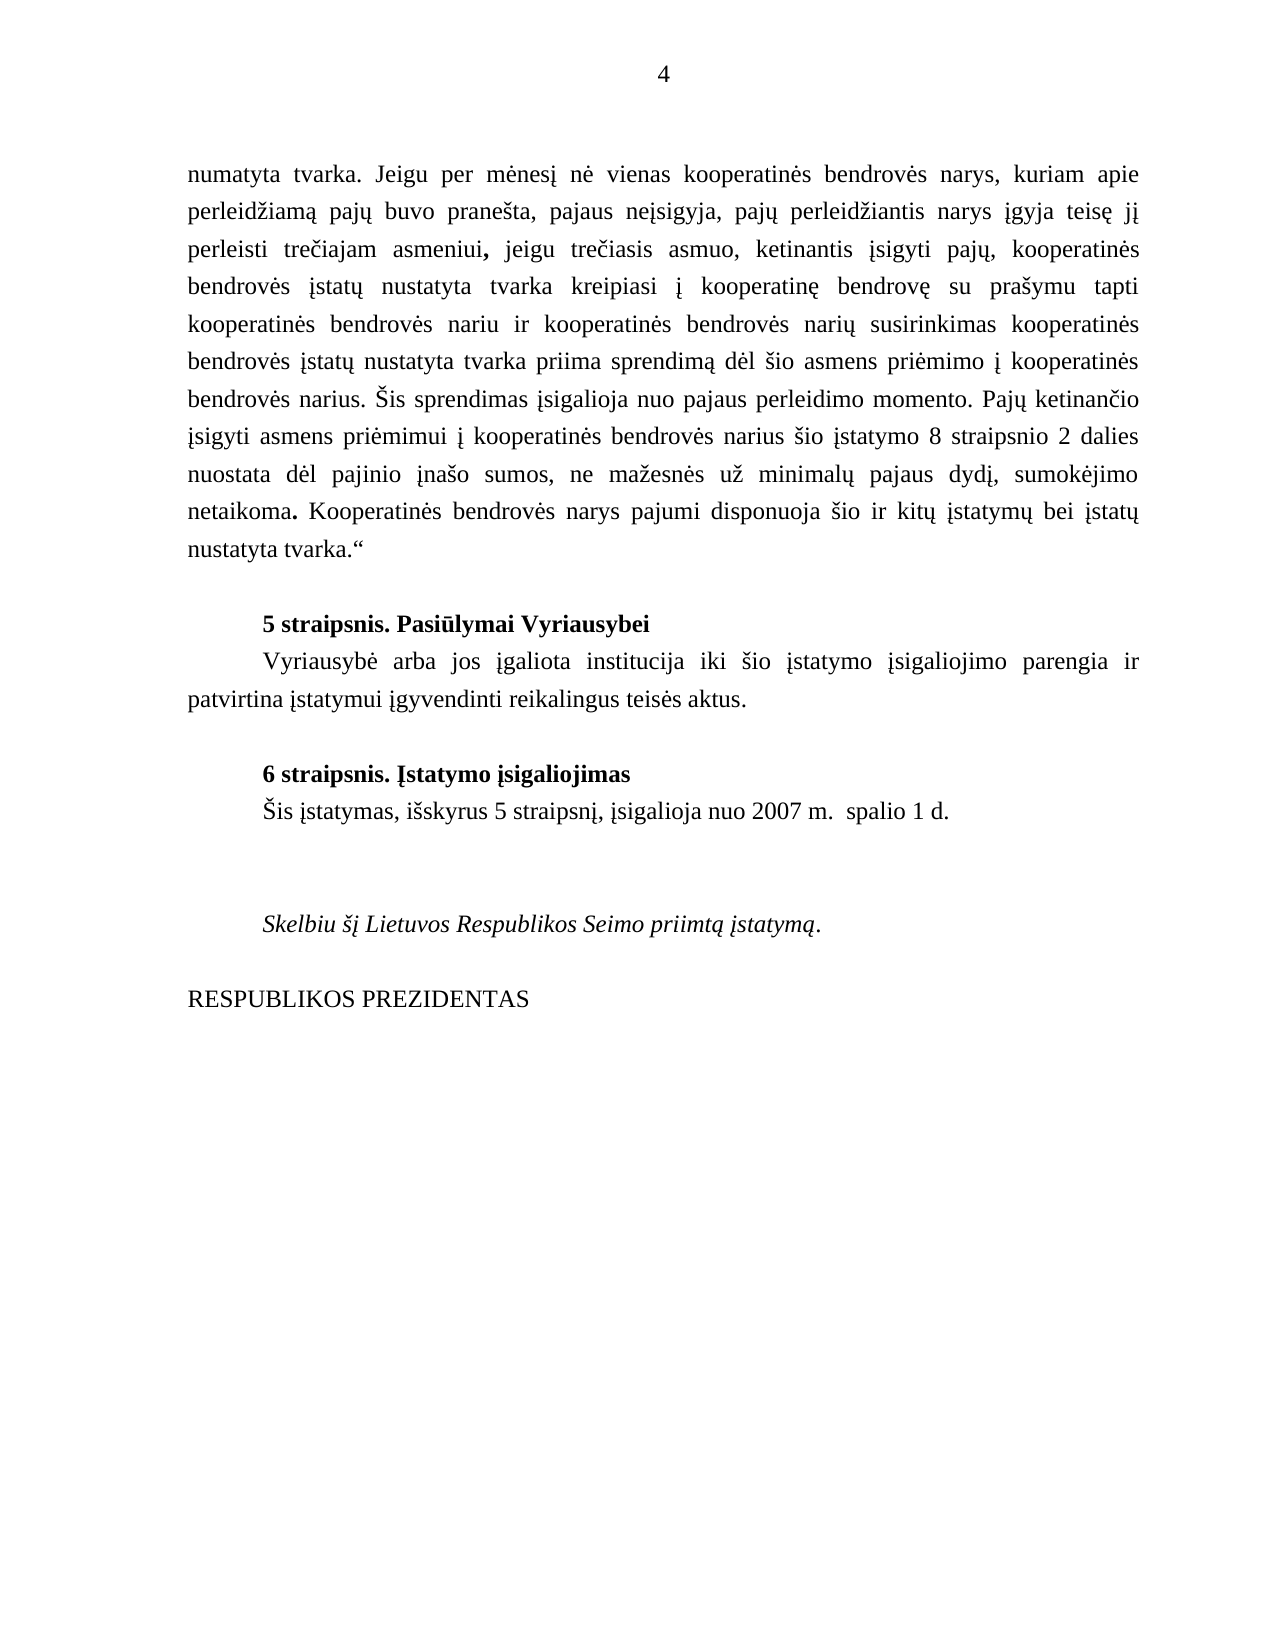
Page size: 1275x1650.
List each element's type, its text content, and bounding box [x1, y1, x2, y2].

text 5 straipsnis. Pasiūlymai Vyriausybei [187, 600, 1140, 637]
text 6 straipsnis. Įstatymo įsigaliojimas [187, 750, 1140, 787]
text numatyta tvarka. Jeigu per mėnesį nė vienas kooperatinės bendrovės narys, kuriam apie perleidžiamą pajų buvo pranešta, pajaus neįsigyja, pajų perleidžiantis narys įgyja teisę jį perleisti trečiajam asmeniui, jeigu trečiasis asmuo, ketinantis įsigyti pajų, kooperatinės bendrovės įstatų nustatyta tvarka kreipiasi į kooperatinę bendrovę su prašymu tapti kooperatinės bendrovės nariu ir kooperatinės bendrovės narių susirinkimas kooperatinės bendrovės įstatų nustatyta tvarka priima sprendimą dėl šio asmens priėmimo į kooperatinės bendrovės narius. Šis sprendimas įsigalioja nuo pajaus perleidimo momento. Pajų ketinančio įsigyti asmens priėmimui į kooperatinės bendrovės narius šio įstatymo 8 straipsnio 2 dalies nuostata dėl pajinio įnašo sumos, ne mažesnės už minimalų pajaus dydį, sumokėjimo netaikoma. Kooperatinės bendrovės narys pajumi disponuoja šio ir kitų įstatymų bei įstatų nustatyta tvarka.“ [187, 150, 1140, 562]
text Vyriausybė arba jos įgaliota institucija iki šio įstatymo įsigaliojimo parengia ir patvirtina įstatymui įgyvendinti reikalingus teisės aktus. [187, 637, 1140, 712]
text RESPUBLIKOS PREZIDENTAS [187, 975, 1140, 1012]
text Šis įstatymas, išskyrus 5 straipsnį, įsigalioja nuo 2007 m. spalio 1 d. [187, 787, 1140, 825]
text Skelbiu šį Lietuvos Respublikos Seimo priimtą įstatymą. [187, 900, 1140, 937]
